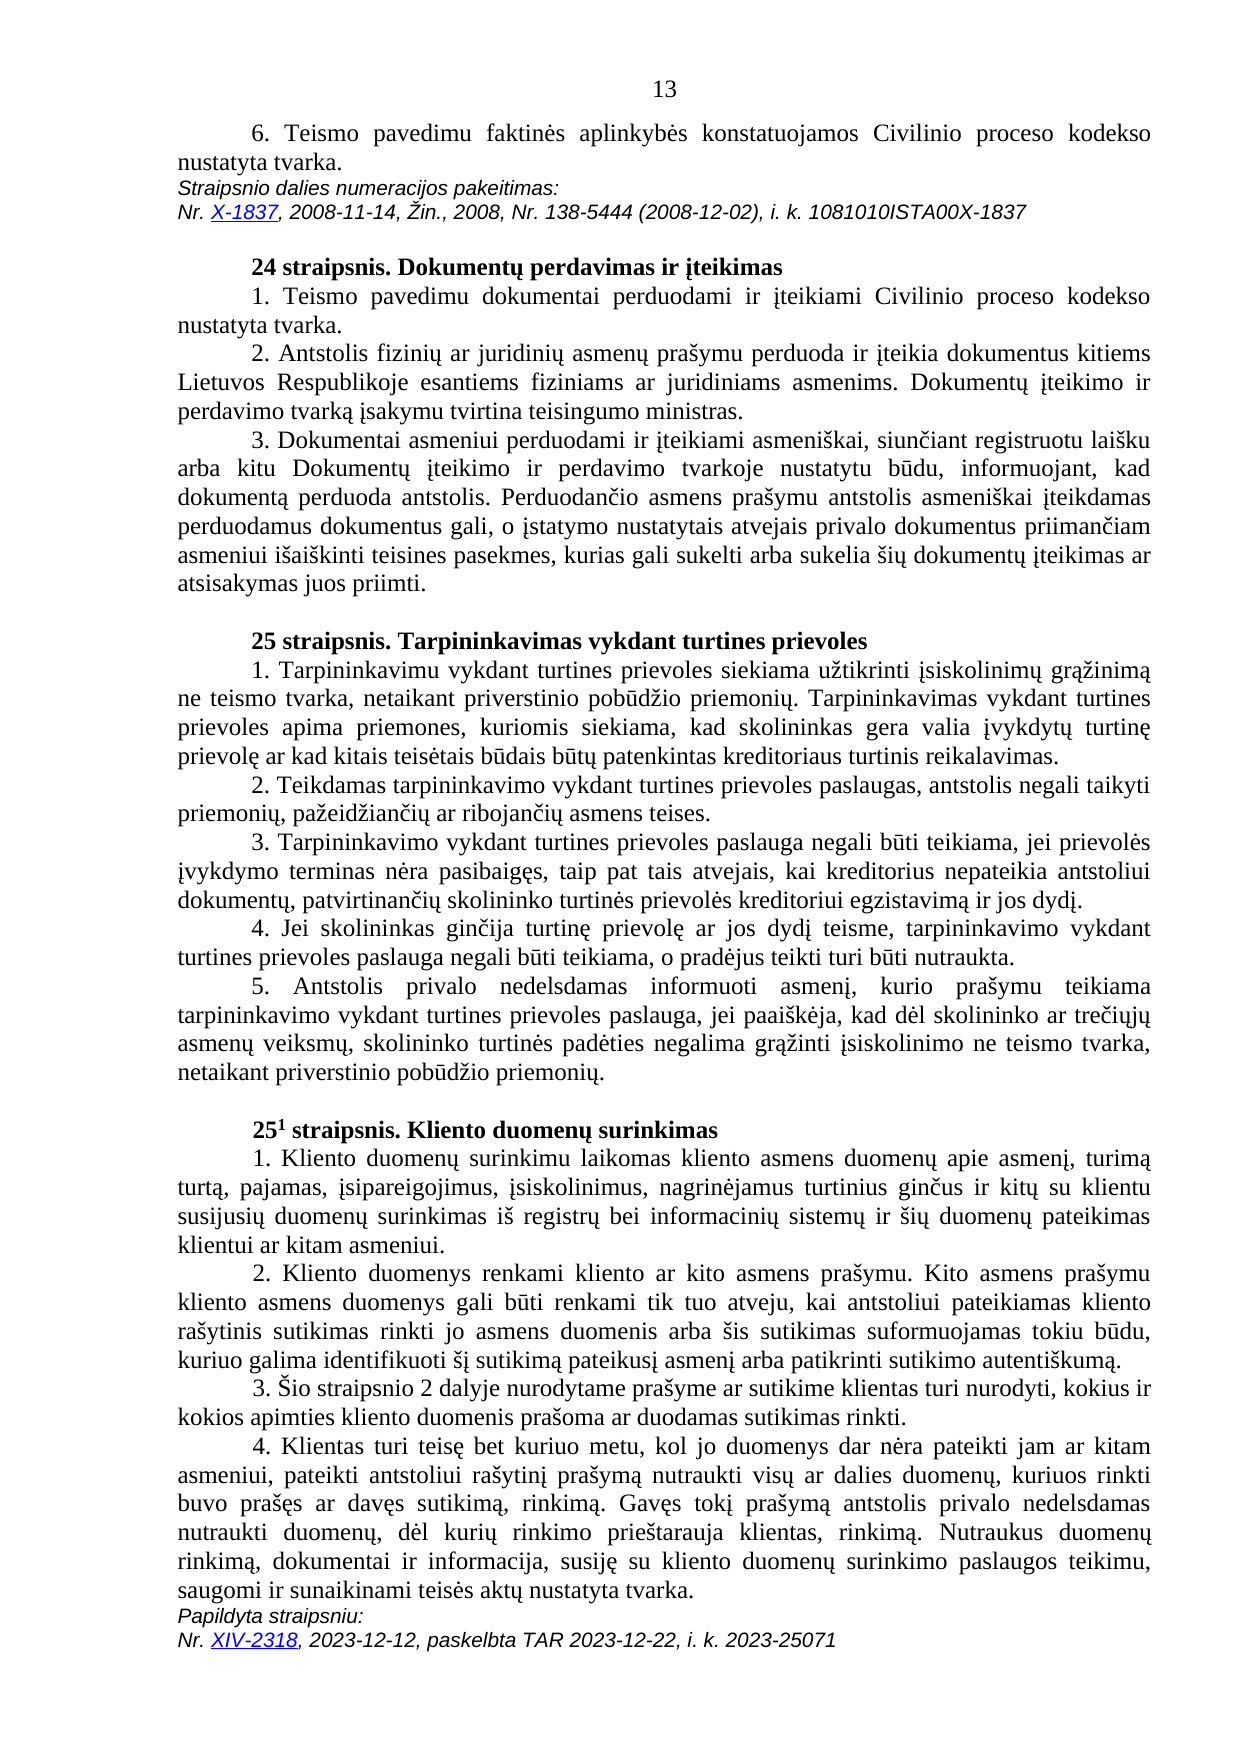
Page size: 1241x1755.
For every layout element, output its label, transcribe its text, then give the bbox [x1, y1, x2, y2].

text 2. Teikdamas tarpininkavimo vykdant turtines prievoles paslaugas, antstolis negali taikyti priemonių, pažeidžiančių ar ribojančių asmens teises. [177, 770, 1152, 827]
text 1. Kliento duomenų surinkimu laikomas kliento asmens duomenų apie asmenį, turimą turtą, pajamas, įsipareigojimus, įsiskolinimus, nagrinėjamus turtinius ginčus ir kitų su klientu susijusių duomenų surinkimas iš registrų bei informacinių sistemų ir šių duomenų pateikimas klientui ar kitam asmeniui. [177, 1143, 1152, 1258]
text 2. Kliento duomenys renkami kliento ar kito asmens prašymu. Kito asmens prašymu kliento asmens duomenys gali būti renkami tik tuo atveju, kai antstoliui pateikiamas kliento rašytinis sutikimas rinkti jo asmens duomenis arba šis sutikimas suformuojamas tokiu būdu, kuriuo galima identifikuoti šį sutikimą pateikusį asmenį arba patikrinti sutikimo autentiškumą. [177, 1258, 1152, 1373]
text 6. Teismo pavedimu faktinės aplinkybės konstatuojamos Civilinio proceso kodekso nustatyta tvarka. [177, 118, 1152, 176]
text 3. Tarpininkavimo vykdant turtines prievoles paslauga negali būti teikiama, jei prievolės įvykdymo terminas nėra pasibaigęs, taip pat tais atvejais, kai kreditorius nepateikia antstoliui dokumentų, patvirtinančių skolininko turtinės prievolės kreditoriui egzistavimą ir jos dydį. [177, 827, 1152, 913]
text 3. Šio straipsnio 2 dalyje nurodytame prašyme ar sutikime klientas turi nurodyti, kokius ir kokios apimties kliento duomenis prašoma ar duodamas sutikimas rinkti. [177, 1373, 1152, 1431]
text Nr. X-1837, 2008-11-14, Žin., 2008, Nr. 138-5444 (2008-12-02), i. k. 1081010ISTA00X-1837 [177, 199, 1152, 223]
text 3. Dokumentai asmeniui perduodami ir įteikiami asmeniškai, siunčiant registruotu laišku arba kitu Dokumentų įteikimo ir perdavimo tvarkoje nustatytu būdu, informuojant, kad dokumentą perduoda antstolis. Perduodančio asmens prašymu antstolis asmeniškai įteikdamas perduodamus dokumentus gali, o įstatymo nustatytais atvejais privalo dokumentus priimančiam asmeniui išaiškinti teisines pasekmes, kurias gali sukelti arba sukelia šių dokumentų įteikimas ar atsisakymas juos priimti. [177, 425, 1152, 597]
text Nr. XIV-2318, 2023-12-12, paskelbta TAR 2023-12-22, i. k. 2023-25071 [177, 1627, 1152, 1651]
text 2. Antstolis fizinių ar juridinių asmenų prašymu perduoda ir įteikia dokumentus kitiems Lietuvos Respublikoje esantiems fiziniams ar juridiniams asmenims. Dokumentų įteikimo ir perdavimo tvarką įsakymu tvirtina teisingumo ministras. [177, 338, 1152, 425]
text 5. Antstolis privalo nedelsdamas informuoti asmenį, kurio prašymu teikiama tarpininkavimo vykdant turtines prievoles paslauga, jei paaiškėja, kad dėl skolininko ar trečiųjų asmenų veiksmų, skolininko turtinės padėties negalima grąžinti įsiskolinimo ne teismo tvarka, netaikant priverstinio pobūdžio priemonių. [177, 971, 1152, 1086]
text 25 straipsnis. Tarpininkavimas vykdant turtines prievoles [177, 626, 1152, 655]
text 251 straipsnis. Kliento duomenų surinkimas [177, 1115, 1152, 1143]
text 24 straipsnis. Dokumentų perdavimas ir įteikimas [177, 252, 1152, 281]
text Straipsnio dalies numeracijos pakeitimas: [177, 176, 1152, 199]
text 4. Jei skolininkas ginčija turtinę prievolę ar jos dydį teisme, tarpininkavimo vykdant turtines prievoles paslauga negali būti teikiama, o pradėjus teikti turi būti nutraukta. [177, 913, 1152, 971]
text Papildyta straipsniu: [177, 1603, 1152, 1627]
text 4. Klientas turi teisę bet kuriuo metu, kol jo duomenys dar nėra pateikti jam ar kitam asmeniui, pateikti antstoliui rašytinį prašymą nutraukti visų ar dalies duomenų, kuriuos rinkti buvo prašęs ar davęs sutikimą, rinkimą. Gavęs tokį prašymą antstolis privalo nedelsdamas nutraukti duomenų, dėl kurių rinkimo prieštarauja klientas, rinkimą. Nutraukus duomenų rinkimą, dokumentai ir informacija, susiję su kliento duomenų surinkimo paslaugos teikimu, saugomi ir sunaikinami teisės aktų nustatyta tvarka. [177, 1431, 1152, 1603]
text 1. Tarpininkavimu vykdant turtines prievoles siekiama užtikrinti įsiskolinimų grąžinimą ne teismo tvarka, netaikant priverstinio pobūdžio priemonių. Tarpininkavimas vykdant turtines prievoles apima priemones, kuriomis siekiama, kad skolininkas gera valia įvykdytų turtinę prievolę ar kad kitais teisėtais būdais būtų patenkintas kreditoriaus turtinis reikalavimas. [177, 655, 1152, 770]
text 1. Teismo pavedimu dokumentai perduodami ir įteikiami Civilinio proceso kodekso nustatyta tvarka. [177, 281, 1152, 338]
